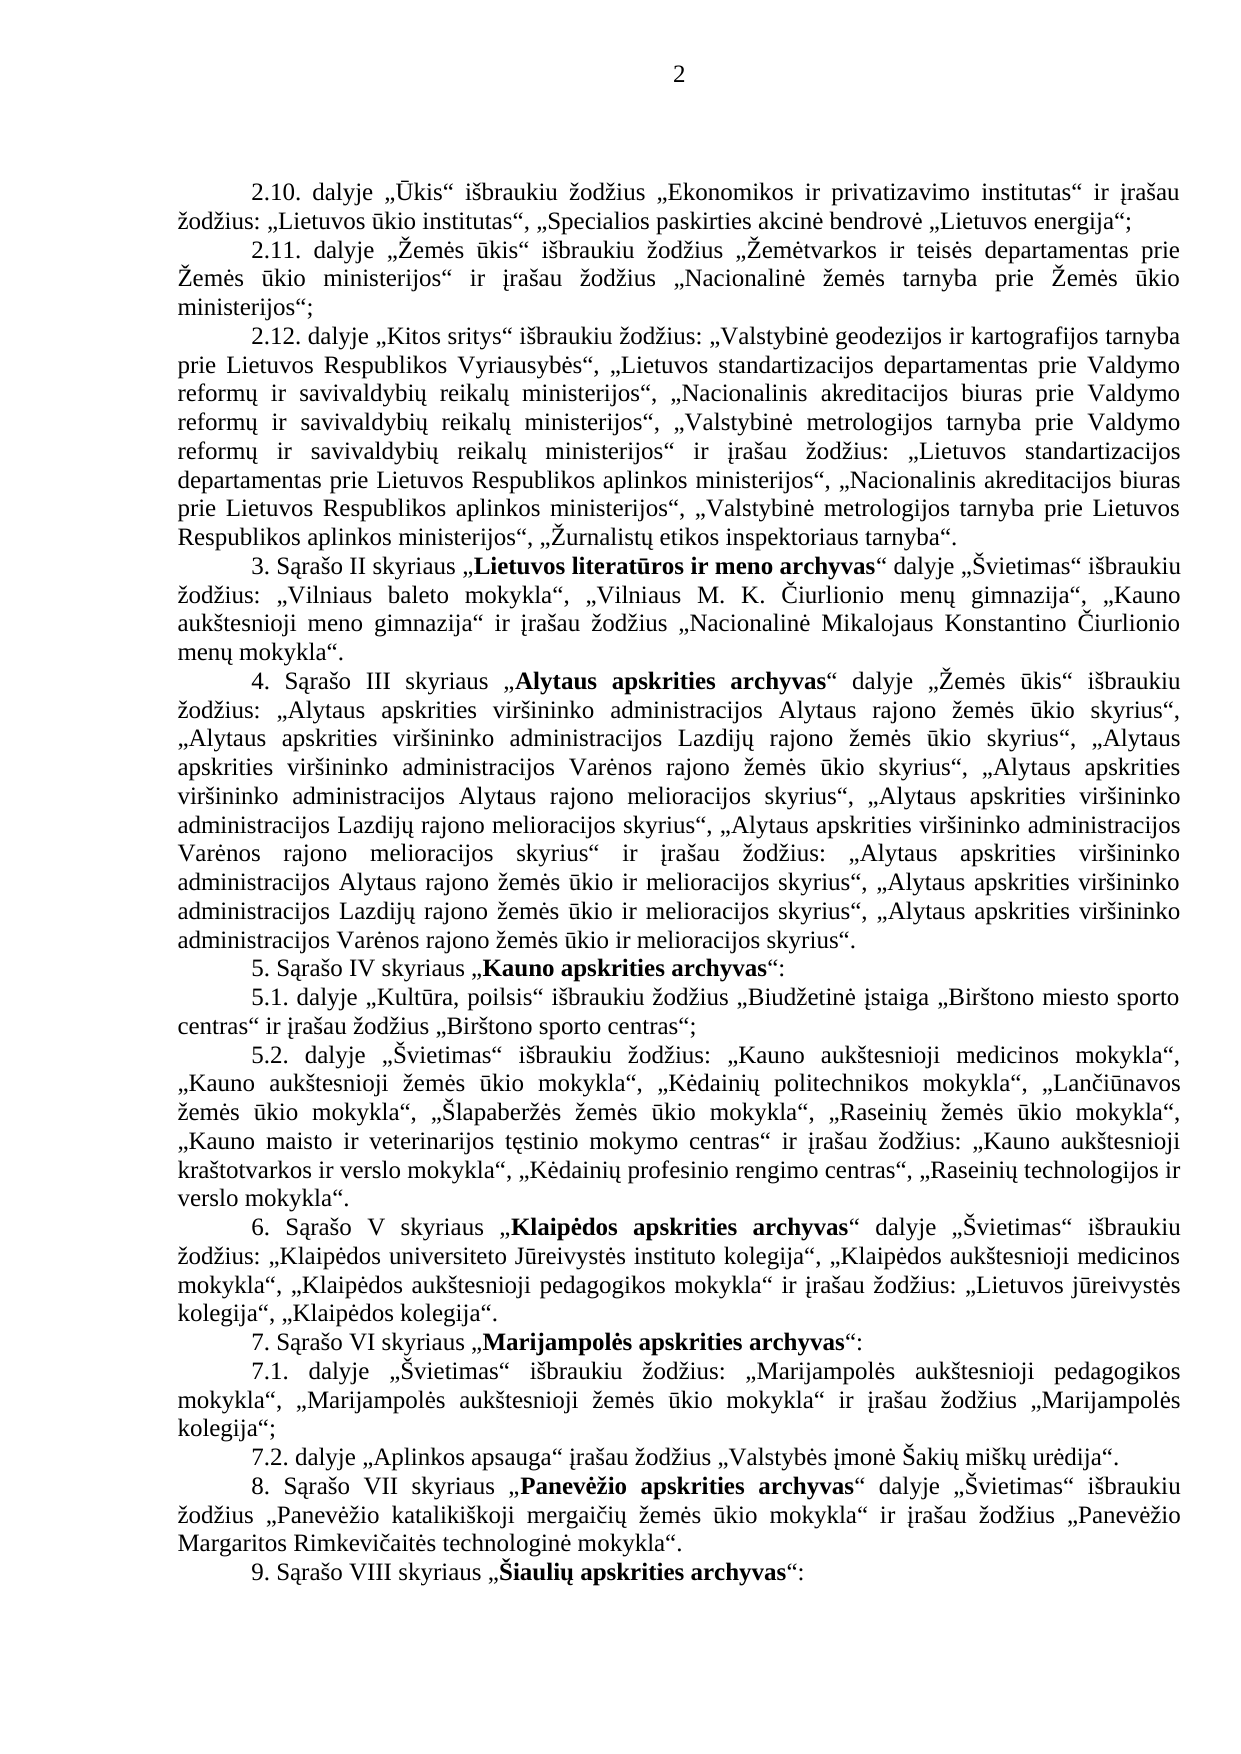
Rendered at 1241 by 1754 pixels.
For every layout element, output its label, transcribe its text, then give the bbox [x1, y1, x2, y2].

text 7. Sąrašo VI skyriaus „Marijampolės apskrities archyvas“: [177, 1327, 1181, 1356]
text 7.1. dalyje „Švietimas“ išbraukiu žodžius: „Marijampolės aukštesnioji pedagogikos mokykla“, „Marijampolės aukštesnioji žemės ūkio mokykla“ ir įrašau žodžius „Marijampolės kolegija“; [177, 1356, 1181, 1442]
text 2.10. dalyje „Ūkis“ išbraukiu žodžius „Ekonomikos ir privatizavimo institutas“ ir įrašau žodžius: „Lietuvos ūkio institutas“, „Specialios paskirties akcinė bendrovė „Lietuvos energija“; [177, 177, 1181, 235]
text 6. Sąrašo V skyriaus „Klaipėdos apskrities archyvas“ dalyje „Švietimas“ išbraukiu žodžius: „Klaipėdos universiteto Jūreivystės instituto kolegija“, „Klaipėdos aukštesnioji medicinos mokykla“, „Klaipėdos aukštesnioji pedagogikos mokykla“ ir įrašau žodžius: „Lietuvos jūreivystės kolegija“, „Klaipėdos kolegija“. [177, 1212, 1181, 1327]
text 7.2. dalyje „Aplinkos apsauga“ įrašau žodžius „Valstybės įmonė Šakių miškų urėdija“. [177, 1442, 1181, 1471]
text 9. Sąrašo VIII skyriaus „Šiaulių apskrities archyvas“: [177, 1557, 1181, 1586]
text 4. Sąrašo III skyriaus „Alytaus apskrities archyvas“ dalyje „Žemės ūkis“ išbraukiu žodžius: „Alytaus apskrities viršininko administracijos Alytaus rajono žemės ūkio skyrius“, „Alytaus apskrities viršininko administracijos Lazdijų rajono žemės ūkio skyrius“, „Alytaus apskrities viršininko administracijos Varėnos rajono žemės ūkio skyrius“, „Alytaus apskrities viršininko administracijos Alytaus rajono melioracijos skyrius“, „Alytaus apskrities viršininko administracijos Lazdijų rajono melioracijos skyrius“, „Alytaus apskrities viršininko administracijos Varėnos rajono melioracijos skyrius“ ir įrašau žodžius: „Alytaus apskrities viršininko administracijos Alytaus rajono žemės ūkio ir melioracijos skyrius“, „Alytaus apskrities viršininko administracijos Lazdijų rajono žemės ūkio ir melioracijos skyrius“, „Alytaus apskrities viršininko administracijos Varėnos rajono žemės ūkio ir melioracijos skyrius“. [177, 666, 1181, 953]
text 2.11. dalyje „Žemės ūkis“ išbraukiu žodžius „Žemėtvarkos ir teisės departamentas prie Žemės ūkio ministerijos“ ir įrašau žodžius „Nacionalinė žemės tarnyba prie Žemės ūkio ministerijos“; [177, 235, 1181, 321]
text 5.2. dalyje „Švietimas“ išbraukiu žodžius: „Kauno aukštesnioji medicinos mokykla“, „Kauno aukštesnioji žemės ūkio mokykla“, „Kėdainių politechnikos mokykla“, „Lančiūnavos žemės ūkio mokykla“, „Šlapaberžės žemės ūkio mokykla“, „Raseinių žemės ūkio mokykla“, „Kauno maisto ir veterinarijos tęstinio mokymo centras“ ir įrašau žodžius: „Kauno aukštesnioji kraštotvarkos ir verslo mokykla“, „Kėdainių profesinio rengimo centras“, „Raseinių technologijos ir verslo mokykla“. [177, 1040, 1181, 1212]
text 8. Sąrašo VII skyriaus „Panevėžio apskrities archyvas“ dalyje „Švietimas“ išbraukiu žodžius „Panevėžio katalikiškoji mergaičių žemės ūkio mokykla“ ir įrašau žodžius „Panevėžio Margaritos Rimkevičaitės technologinė mokykla“. [177, 1471, 1181, 1557]
text 5. Sąrašo IV skyriaus „Kauno apskrities archyvas“: [177, 953, 1181, 982]
text 3. Sąrašo II skyriaus „Lietuvos literatūros ir meno archyvas“ dalyje „Švietimas“ išbraukiu žodžius: „Vilniaus baleto mokykla“, „Vilniaus M. K. Čiurlionio menų gimnazija“, „Kauno aukštesnioji meno gimnazija“ ir įrašau žodžius „Nacionalinė Mikalojaus Konstantino Čiurlionio menų mokykla“. [177, 551, 1181, 666]
text 5.1. dalyje „Kultūra, poilsis“ išbraukiu žodžius „Biudžetinė įstaiga „Birštono miesto sporto centras“ ir įrašau žodžius „Birštono sporto centras“; [177, 982, 1181, 1040]
text 2.12. dalyje „Kitos sritys“ išbraukiu žodžius: „Valstybinė geodezijos ir kartografijos tarnyba prie Lietuvos Respublikos Vyriausybės“, „Lietuvos standartizacijos departamentas prie Valdymo reformų ir savivaldybių reikalų ministerijos“, „Nacionalinis akreditacijos biuras prie Valdymo reformų ir savivaldybių reikalų ministerijos“, „Valstybinė metrologijos tarnyba prie Valdymo reformų ir savivaldybių reikalų ministerijos“ ir įrašau žodžius: „Lietuvos standartizacijos departamentas prie Lietuvos Respublikos aplinkos ministerijos“, „Nacionalinis akreditacijos biuras prie Lietuvos Respublikos aplinkos ministerijos“, „Valstybinė metrologijos tarnyba prie Lietuvos Respublikos aplinkos ministerijos“, „Žurnalistų etikos inspektoriaus tarnyba“. [177, 321, 1181, 551]
